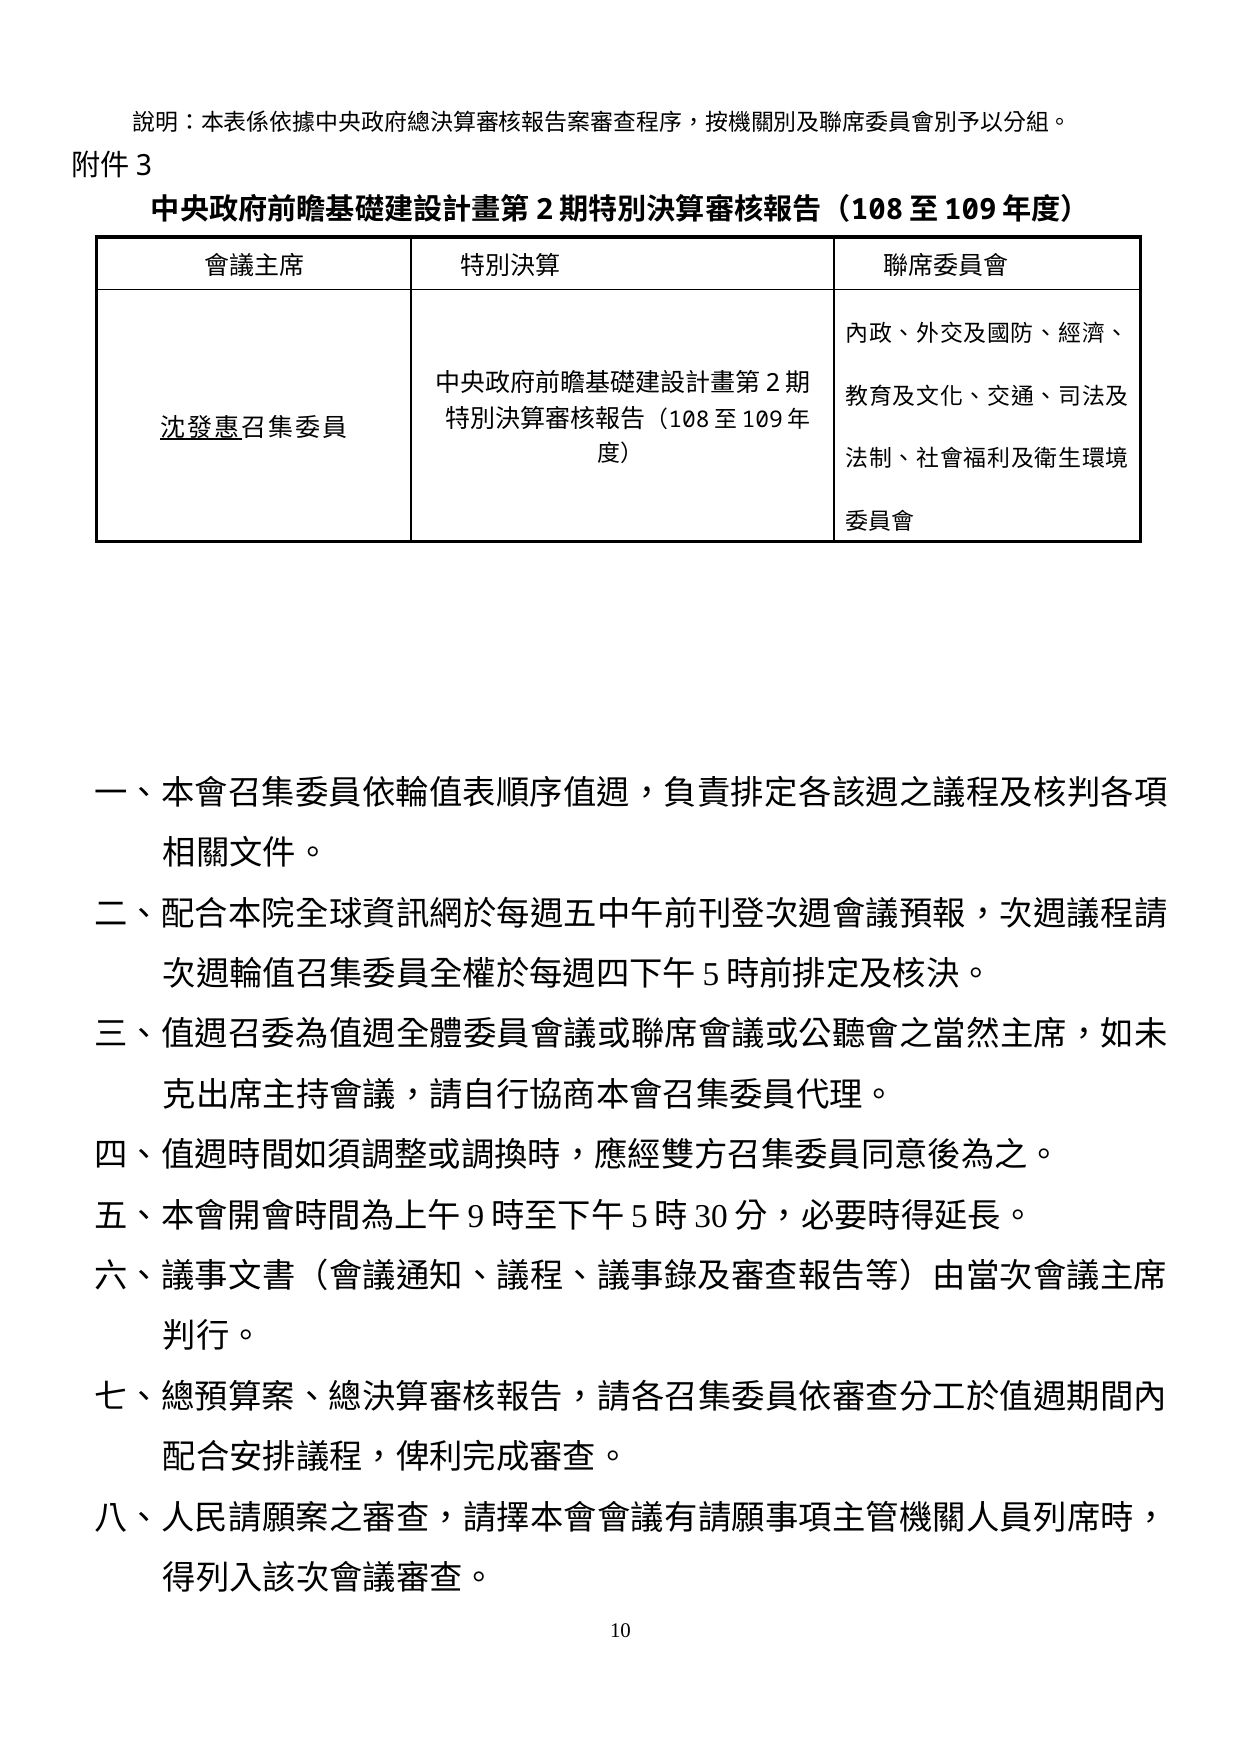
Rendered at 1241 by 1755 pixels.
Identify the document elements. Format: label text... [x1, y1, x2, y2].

text 一、本會召集委員依輪值表順序值週，負責排定各該週之議程及核判各項相關文件。 [94, 756, 1169, 877]
table_header 聯席委員會 [835, 239, 1139, 289]
text 六、議事文書（會議通知、議程、議事錄及審查報告等）由當次會議主席判行。 [94, 1239, 1169, 1360]
text 附件4 [71, 616, 1169, 677]
table_cell 中央政府前瞻基礎建設計畫第2期 特別決算審核報告（108至109年度） [412, 290, 833, 540]
text 說明：本表係依據中央政府總決算審核報告案審查程序，按機關別及聯席委員會別予以分組。 [56, 103, 1169, 137]
text 中央政府前瞻基礎建設計畫第2期特別決算審核報告（108至109年度） [71, 199, 1169, 224]
text 七、總預算案、總決算審核報告，請各召集委員依審查分工於值週期間內配合安排議程，俾利完成審查。 [94, 1360, 1169, 1481]
table_cell 沈發惠召集委員 [98, 290, 410, 540]
text 八、人民請願案之審查，請擇本會會議有請願事項主管機關人員列席時，得列入該次會議審查。 [94, 1481, 1169, 1602]
table_header 特別決算 [412, 239, 833, 289]
text 五、本會開會時間為上午9時至下午5時30分，必要時得延長。 [94, 1179, 1169, 1239]
text 財政委員會召集委員值週及排定議程相關注意事項 [93, 695, 1169, 756]
table_cell 內政、外交及國防、經濟、教育及文化、交通、司法及法制、社會福利及衛生環境委員會 [835, 290, 1139, 540]
text 四、值週時間如須調整或調換時，應經雙方召集委員同意後為之。 [94, 1118, 1169, 1179]
text 附件3 [71, 155, 1169, 180]
text 二、配合本院全球資訊網於每週五中午前刊登次週會議預報，次週議程請次週輪值召集委員全權於每週四下午5時前排定及核決。 [94, 877, 1169, 997]
table_header 會議主席 [98, 239, 410, 289]
text 三、值週召委為值週全體委員會議或聯席會議或公聽會之當然主席，如未克出席主持會議，請自行協商本會召集委員代理。 [94, 997, 1169, 1118]
